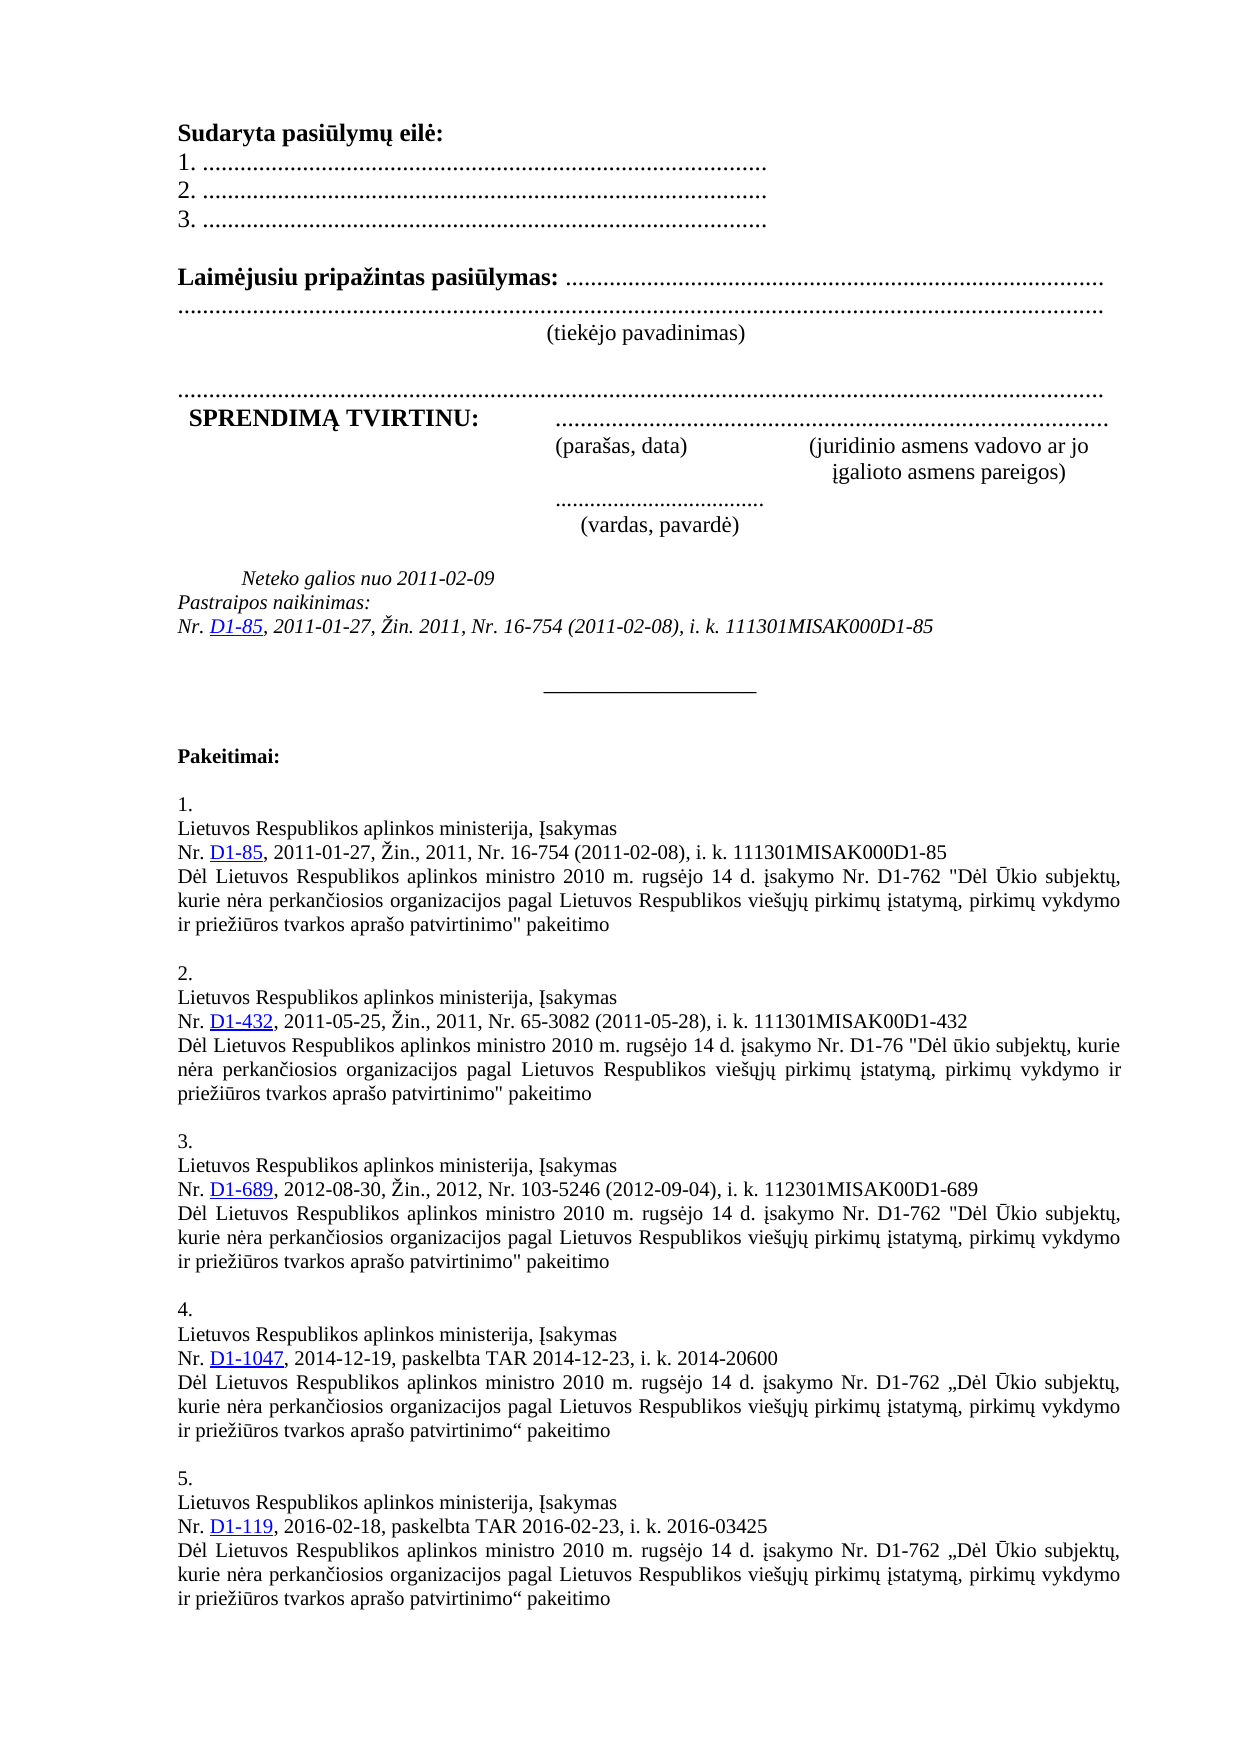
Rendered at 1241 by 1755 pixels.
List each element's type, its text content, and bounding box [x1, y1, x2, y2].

table_header [544, 403, 1122, 432]
table_cell [177, 432, 544, 485]
text ... [177, 291, 1122, 319]
text Lietuvos Respublikos aplinkos ministerija, Įsakymas [177, 984, 1122, 1009]
text Lietuvos Respublikos aplinkos ministerija, Įsakymas [177, 1153, 1122, 1177]
text Lietuvos Respublikos aplinkos ministerija, Įsakymas [177, 1321, 1122, 1346]
text 2. [177, 176, 1122, 204]
text Dėl Lietuvos Respublikos aplinkos ministro 2010 m. rugsėjo 14 d. įsakymo Nr. D1-762 "Dėl Ūkio subjektų, kurie nėra perkančiosios organizacijos pagal Lietuvos Respublikos viešųjų pirkimų įstatymą, pirkimų vykdymo ir priežiūros tvarkos aprašo patvirtinimo" pakeitimo [177, 864, 1122, 936]
text Pastraipos naikinimas: [177, 590, 1122, 614]
text 5. [177, 1466, 1122, 1490]
text Nr. D1-1047, 2014-12-19, paskelbta TAR 2014-12-23, i. k. 2014-20600 [177, 1346, 1122, 1369]
table_header SPRENDIMĄ TVIRTINU: [177, 403, 544, 432]
text Neteko galios nuo 2011-02-09 [177, 566, 1122, 590]
table_cell (parašas, data) [544, 432, 776, 485]
text 2. [177, 961, 1122, 984]
text Lietuvos Respublikos aplinkos ministerija, Įsakymas [177, 1490, 1122, 1514]
text (tiekėjo pavadinimas) [177, 319, 1122, 346]
text Dėl Lietuvos Respublikos aplinkos ministro 2010 m. rugsėjo 14 d. įsakymo Nr. D1-762 "Dėl Ūkio subjektų, kurie nėra perkančiosios organizacijos pagal Lietuvos Respublikos viešųjų pirkimų įstatymą, pirkimų vykdymo ir priežiūros tvarkos aprašo patvirtinimo" pakeitimo [177, 1201, 1122, 1273]
text Dėl Lietuvos Respublikos aplinkos ministro 2010 m. rugsėjo 14 d. įsakymo Nr. D1-762 „Dėl Ūkio subjektų, kurie nėra perkančiosios organizacijos pagal Lietuvos Respublikos viešųjų pirkimų įstatymą, pirkimų vykdymo ir priežiūros tvarkos aprašo patvirtinimo“ pakeitimo [177, 1369, 1122, 1442]
text _________________ [177, 667, 1122, 696]
text Nr. D1-85, 2011-01-27, Žin. 2011, Nr. 16-754 (2011-02-08), i. k. 111301MISAK000D1-85 [177, 614, 1122, 638]
table_cell (juridinio asmens vadovo ar jo įgalioto asmens pareigos) [776, 432, 1122, 485]
text 1. [177, 147, 1122, 176]
table_cell [776, 485, 1122, 537]
text Nr. D1-432, 2011-05-25, Žin., 2011, Nr. 65-3082 (2011-05-28), i. k. 111301MISAK00D1-432 [177, 1009, 1122, 1033]
text 3. [177, 1129, 1122, 1153]
text Lietuvos Respublikos aplinkos ministerija, Įsakymas [177, 816, 1122, 840]
table_cell . (vardas, pavardė) [544, 485, 776, 537]
text Nr. D1-85, 2011-01-27, Žin., 2011, Nr. 16-754 (2011-02-08), i. k. 111301MISAK000D1-85 [177, 840, 1122, 864]
text Dėl Lietuvos Respublikos aplinkos ministro 2010 m. rugsėjo 14 d. įsakymo Nr. D1-76 "Dėl ūkio subjektų, kurie nėra perkančiosios organizacijos pagal Lietuvos Respublikos viešųjų pirkimų įstatymą, pirkimų vykdymo ir priežiūros tvarkos aprašo patvirtinimo" pakeitimo [177, 1033, 1122, 1105]
text Sudaryta pasiūlymų eilė: [177, 118, 1122, 147]
text 3. [177, 204, 1122, 233]
text Nr. D1-689, 2012-08-30, Žin., 2012, Nr. 103-5246 (2012-09-04), i. k. 112301MISAK00D1-689 [177, 1177, 1122, 1201]
table_cell [177, 485, 544, 537]
text 1. [177, 792, 1122, 816]
text Nr. D1-119, 2016-02-18, paskelbta TAR 2016-02-23, i. k. 2016-03425 [177, 1514, 1122, 1538]
text 4. [177, 1297, 1122, 1321]
text Pakeitimai: [177, 744, 1122, 768]
text Dėl Lietuvos Respublikos aplinkos ministro 2010 m. rugsėjo 14 d. įsakymo Nr. D1-762 „Dėl Ūkio subjektų, kurie nėra perkančiosios organizacijos pagal Lietuvos Respublikos viešųjų pirkimų įstatymą, pirkimų vykdymo ir priežiūros tvarkos aprašo patvirtinimo“ pakeitimo [177, 1538, 1122, 1610]
text Laimėjusiu pripažintas pasiūlymas: [177, 262, 1122, 291]
